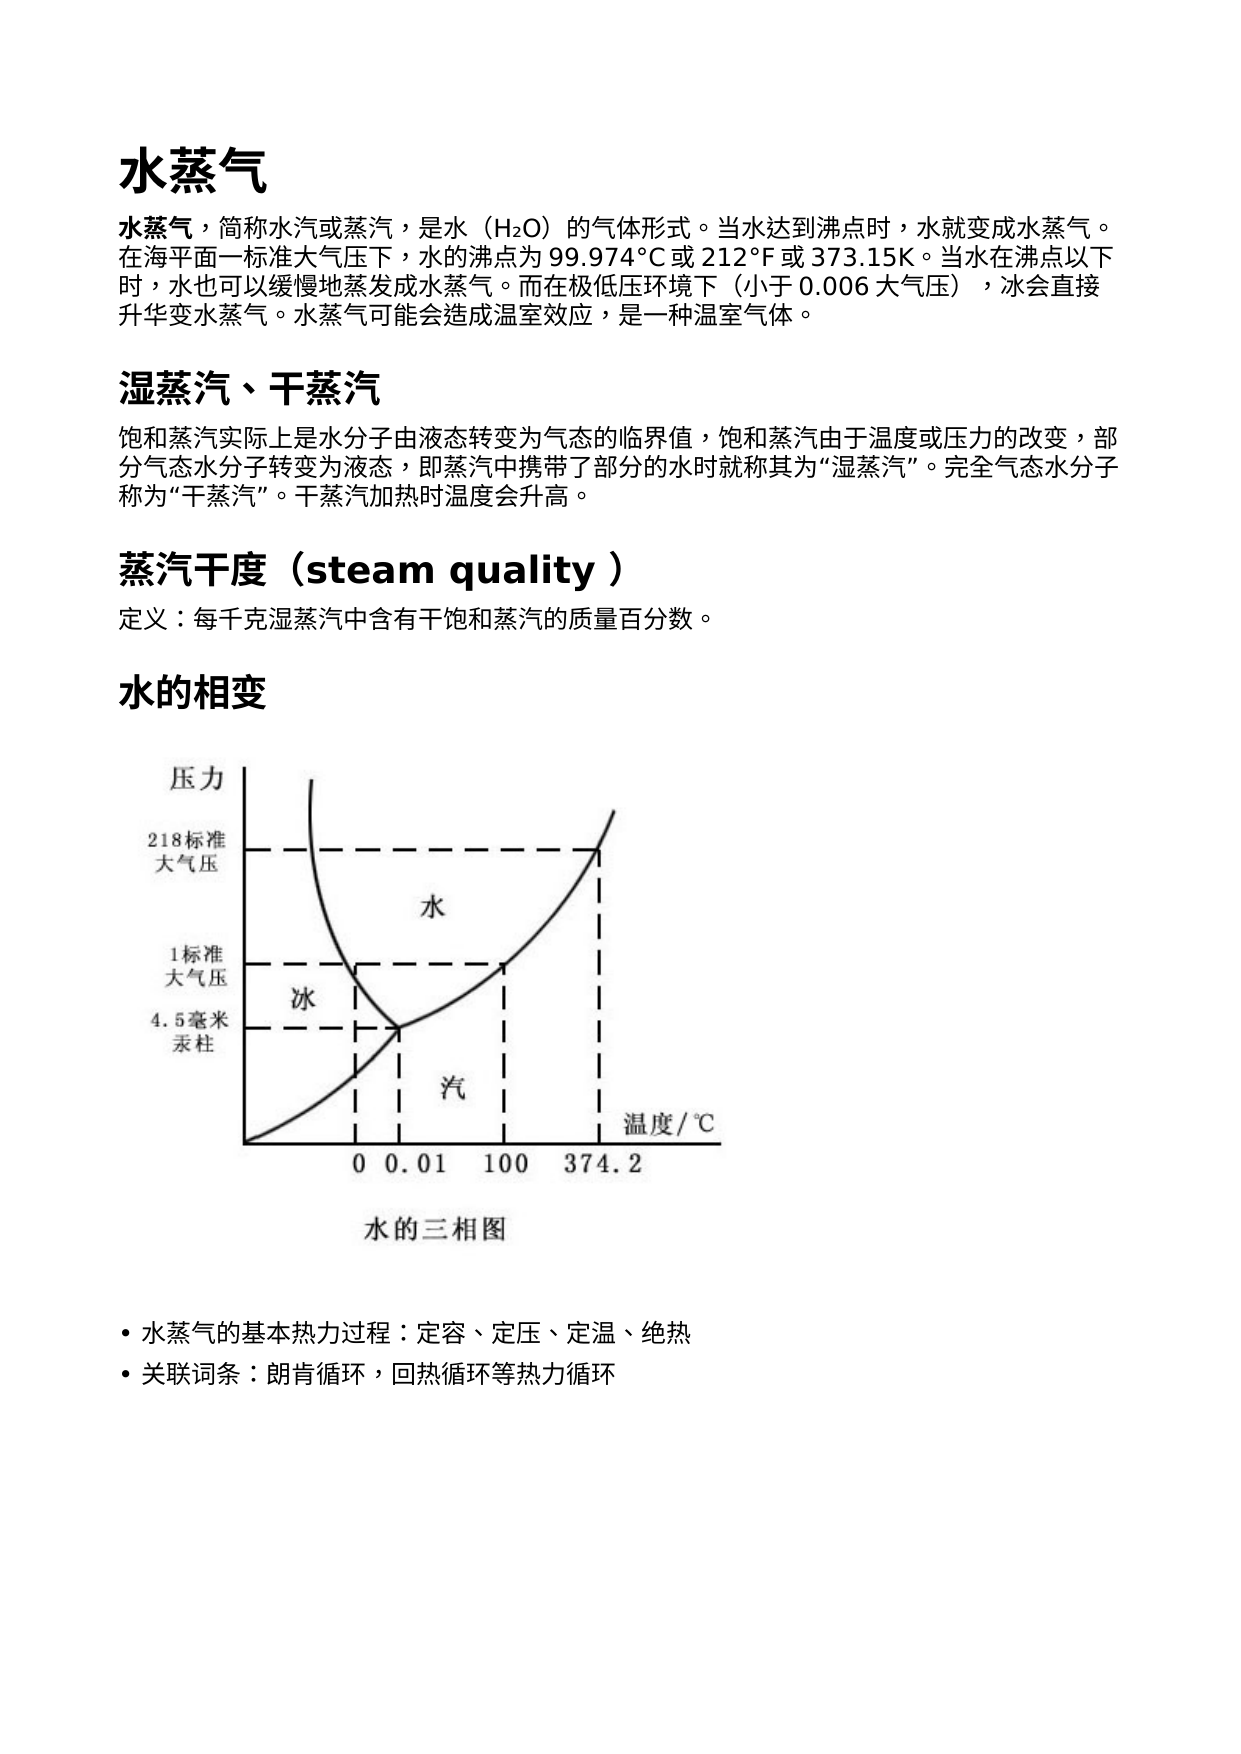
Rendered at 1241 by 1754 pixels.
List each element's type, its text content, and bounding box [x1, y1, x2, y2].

text • 水蒸气的基本热力过程：定容、定压、定温、绝热 [118, 1319, 1122, 1348]
subtitle 蒸汽干度（steam quality ） [118, 549, 1122, 593]
text • 关联词条：朗肯循环，回热循环等热力循环 [118, 1360, 1122, 1389]
subtitle 水的相变 [118, 672, 1122, 716]
picture [118, 728, 773, 1307]
subtitle 湿蒸汽、干蒸汽 [118, 368, 1122, 412]
text 定义：每千克湿蒸汽中含有干饱和蒸汽的质量百分数。 [118, 605, 1122, 634]
text 水蒸气，简称水汽或蒸汽，是水（H₂O）的气体形式。当水达到沸点时，水就变成水蒸气。在海平面一标准大气压下，水的沸点为99.974°C或212°F或373.15K。当水在沸点以下时，水也可以缓慢地蒸发成水蒸气。而在极低压环境下（小于0.006大气压），冰会直接升华变水蒸气。水蒸气可能会造成温室效应，是一种温室气体。 [118, 214, 1122, 331]
subtitle 水蒸气 [118, 143, 1122, 201]
text 饱和蒸汽实际上是水分子由液态转变为气态的临界值，饱和蒸汽由于温度或压力的改变，部分气态水分子转变为液态，即蒸汽中携带了部分的水时就称其为“湿蒸汽”。完全气态水分子称为“干蒸汽”。干蒸汽加热时温度会升高。 [118, 424, 1122, 512]
